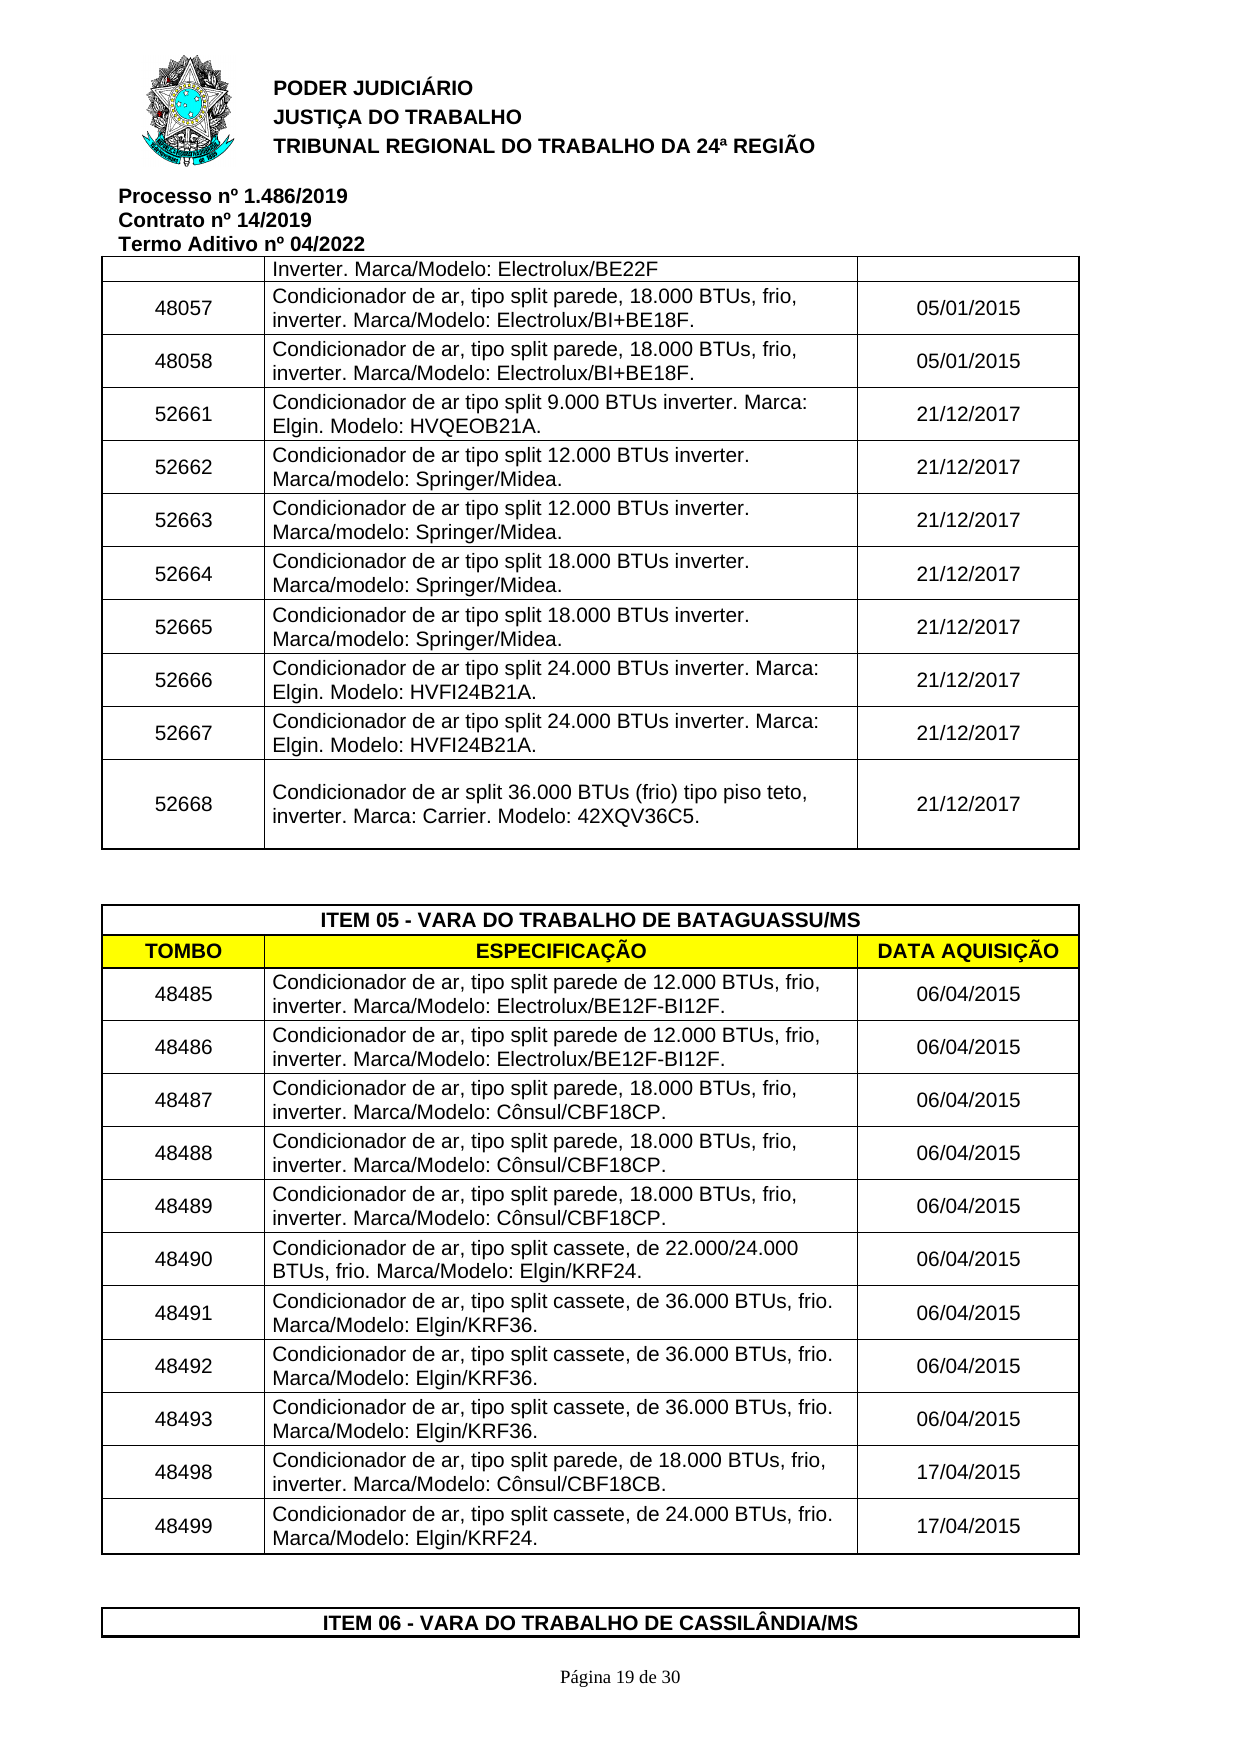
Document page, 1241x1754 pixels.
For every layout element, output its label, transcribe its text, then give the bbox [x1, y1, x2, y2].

table_cell 06/04/2015 [858, 1127, 1078, 1179]
table_cell ESPECIFICAÇÃO [265, 936, 857, 967]
table_cell 48485 [103, 969, 264, 1020]
table_cell Condicionador de ar, tipo split cassete, de 36.000 BTUs, frio. Marca/Modelo: Elgin/KRF36. [265, 1393, 857, 1445]
table_cell 06/04/2015 [858, 1393, 1078, 1445]
table_cell 48058 [103, 335, 264, 387]
table_cell TOMBO [103, 936, 264, 967]
table_cell Condicionador de ar tipo split 9.000 BTUs inverter. Marca: Elgin. Modelo: HVQEOB21A. [265, 388, 857, 440]
table_cell 05/01/2015 [858, 335, 1078, 387]
table_cell 06/04/2015 [858, 1233, 1078, 1285]
table_cell 06/04/2015 [858, 1180, 1078, 1232]
table_cell DATA AQUISIÇÃO [858, 936, 1078, 967]
table_cell 48498 [103, 1446, 264, 1498]
table_cell 48492 [103, 1340, 264, 1392]
table_cell Condicionador de ar, tipo split parede, 18.000 BTUs, frio, inverter. Marca/Modelo: Electrolux/BI+BE18F. [265, 335, 857, 387]
table_cell 06/04/2015 [858, 1286, 1078, 1338]
table_cell 48488 [103, 1127, 264, 1179]
table_cell 48493 [103, 1393, 264, 1445]
table_cell 52663 [103, 494, 264, 546]
table_cell [102, 874, 265, 904]
table_cell 48491 [103, 1286, 264, 1338]
table_cell 17/04/2015 [858, 1499, 1078, 1552]
table_cell [265, 850, 858, 874]
table_cell 17/04/2015 [858, 1446, 1078, 1498]
table_cell [858, 1555, 1079, 1579]
table_cell Condicionador de ar tipo split 24.000 BTUs inverter. Marca: Elgin. Modelo: HVFI24B21A. [265, 654, 857, 706]
table_cell Condicionador de ar, tipo split cassete, de 36.000 BTUs, frio. Marca/Modelo: Elgin/KRF36. [265, 1286, 857, 1338]
table_cell Condicionador de ar, tipo split parede de 12.000 BTUs, frio, inverter. Marca/Modelo: Electrolux/BE12F-BI12F. [265, 969, 857, 1020]
table_cell 21/12/2017 [858, 760, 1078, 848]
table_cell Condicionador de ar, tipo split parede, 18.000 BTUs, frio, inverter. Marca/Modelo: Cônsul/CBF18CP. [265, 1074, 857, 1126]
table_cell [102, 1555, 265, 1579]
table_cell Condicionador de ar tipo split 12.000 BTUs inverter. Marca/modelo: Springer/Midea. [265, 441, 857, 493]
table_cell 48486 [103, 1021, 264, 1073]
table_cell ITEM 06 - VARA DO TRABALHO DE CASSILÂNDIA/MS [103, 1609, 1078, 1635]
table_cell 52667 [103, 707, 264, 759]
table_cell 48057 [103, 282, 264, 334]
table_cell Condicionador de ar, tipo split parede, 18.000 BTUs, frio, inverter. Marca/Modelo: Cônsul/CBF18CP. [265, 1127, 857, 1179]
table_cell 06/04/2015 [858, 1021, 1078, 1073]
table_cell Condicionador de ar tipo split 24.000 BTUs inverter. Marca: Elgin. Modelo: HVFI24B21A. [265, 707, 857, 759]
table_cell Condicionador de ar, tipo split cassete, de 22.000/24.000 BTUs, frio. Marca/Modelo: Elgin/KRF24. [265, 1233, 857, 1285]
table_cell 21/12/2017 [858, 600, 1078, 652]
table_cell 52664 [103, 547, 264, 599]
table_cell Condicionador de ar tipo split 18.000 BTUs inverter. Marca/modelo: Springer/Midea. [265, 547, 857, 599]
table_cell Condicionador de ar split 36.000 BTUs (frio) tipo piso teto, inverter. Marca: Carrier. Modelo: 42XQV36C5. [265, 760, 857, 848]
table_cell [858, 874, 1079, 904]
table_cell [265, 1579, 858, 1607]
table_cell [102, 1579, 265, 1607]
table_cell Condicionador de ar tipo split 12.000 BTUs inverter. Marca/modelo: Springer/Midea. [265, 494, 857, 546]
table_cell 52666 [103, 654, 264, 706]
table_cell Condicionador de ar, tipo split parede, de 18.000 BTUs, frio, inverter. Marca/Modelo: Cônsul/CBF18CB. [265, 1446, 857, 1498]
table_cell [265, 874, 858, 904]
table_cell Inverter. Marca/Modelo: Electrolux/BE22F [265, 257, 857, 281]
table_cell 21/12/2017 [858, 707, 1078, 759]
table_cell 48490 [103, 1233, 264, 1285]
table_cell [103, 257, 264, 281]
table_cell 21/12/2017 [858, 388, 1078, 440]
picture [141, 55, 236, 167]
table_cell 06/04/2015 [858, 1074, 1078, 1126]
table_cell 06/04/2015 [858, 969, 1078, 1020]
table_cell 21/12/2017 [858, 654, 1078, 706]
table_cell 05/01/2015 [858, 282, 1078, 334]
table_cell Condicionador de ar, tipo split cassete, de 36.000 BTUs, frio. Marca/Modelo: Elgin/KRF36. [265, 1340, 857, 1392]
table_cell [265, 1555, 858, 1579]
table_cell 52662 [103, 441, 264, 493]
table_cell [102, 850, 265, 874]
table_cell Condicionador de ar, tipo split parede, 18.000 BTUs, frio, inverter. Marca/Modelo: Electrolux/BI+BE18F. [265, 282, 857, 334]
table_cell 48487 [103, 1074, 264, 1126]
table_cell 52665 [103, 600, 264, 652]
table_cell [858, 1579, 1079, 1607]
table_cell Condicionador de ar, tipo split parede de 12.000 BTUs, frio, inverter. Marca/Modelo: Electrolux/BE12F-BI12F. [265, 1021, 857, 1073]
table_cell 06/04/2015 [858, 1340, 1078, 1392]
table_cell Condicionador de ar tipo split 18.000 BTUs inverter. Marca/modelo: Springer/Midea. [265, 600, 857, 652]
table_cell ITEM 05 - VARA DO TRABALHO DE BATAGUASSU/MS [103, 906, 1078, 934]
table_cell 21/12/2017 [858, 441, 1078, 493]
table_cell 21/12/2017 [858, 547, 1078, 599]
table_cell [858, 850, 1079, 874]
table_cell 52668 [103, 760, 264, 848]
table_cell Condicionador de ar, tipo split cassete, de 24.000 BTUs, frio. Marca/Modelo: Elgin/KRF24. [265, 1499, 857, 1552]
table_cell 52661 [103, 388, 264, 440]
table_cell [858, 257, 1078, 281]
table_cell Condicionador de ar, tipo split parede, 18.000 BTUs, frio, inverter. Marca/Modelo: Cônsul/CBF18CP. [265, 1180, 857, 1232]
table_cell 48499 [103, 1499, 264, 1552]
table_cell 48489 [103, 1180, 264, 1232]
table_cell 21/12/2017 [858, 494, 1078, 546]
